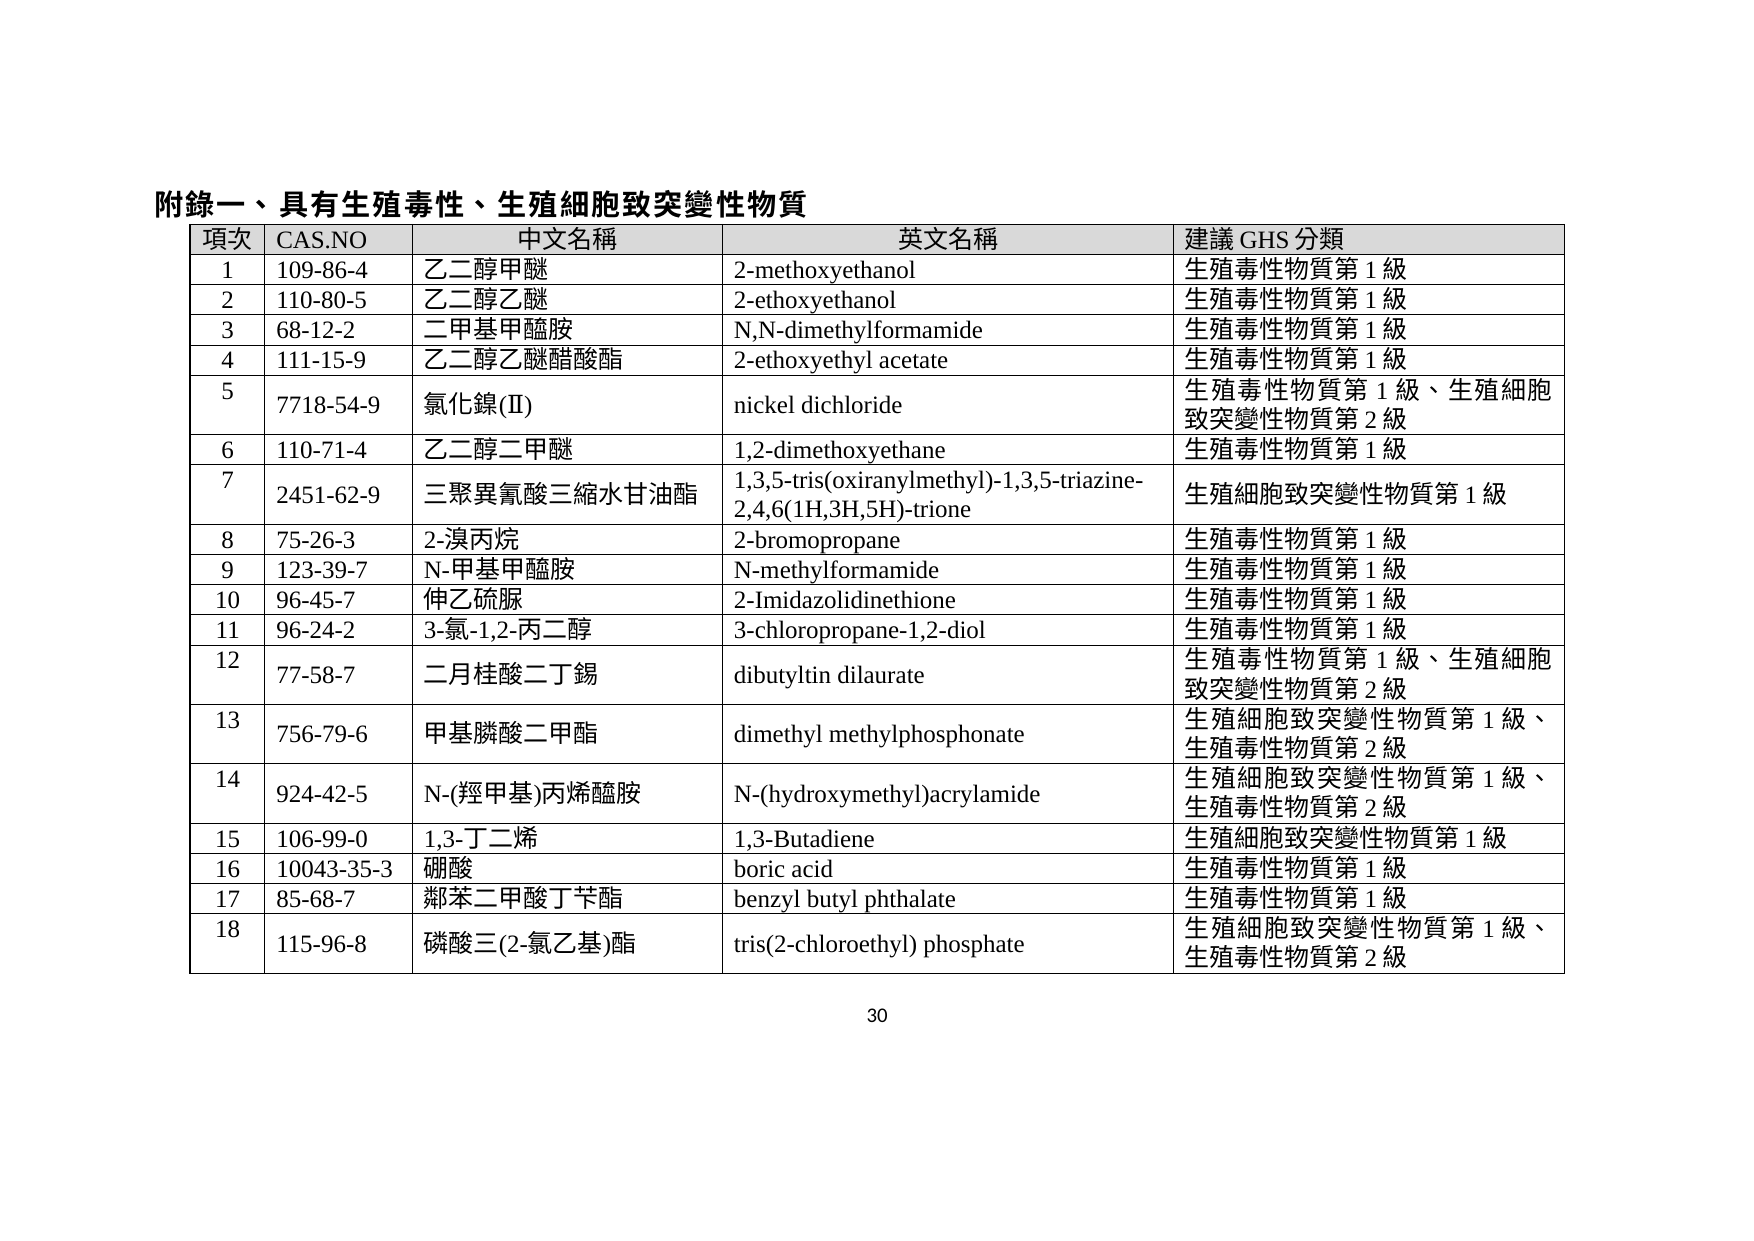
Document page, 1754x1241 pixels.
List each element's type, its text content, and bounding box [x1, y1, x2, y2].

table_cell 2-溴丙烷 [413, 525, 722, 554]
table_cell 109-86-4 [265, 255, 412, 284]
table_cell 生殖細胞致突變性物質第1級 [1174, 824, 1564, 853]
table_cell nickel dichloride [723, 376, 1173, 434]
table_cell 生殖毒性物質第1級、生殖細胞致突變性物質第2級 [1174, 376, 1564, 434]
table_cell 生殖細胞致突變性物質第1級、生殖毒性物質第2級 [1174, 705, 1564, 763]
table_cell 三聚異氰酸三縮水甘油酯 [413, 465, 722, 524]
table_cell 106-99-0 [265, 824, 412, 853]
table_cell 14 [191, 764, 264, 823]
table_cell 10043-35-3 [265, 854, 412, 883]
table_cell 生殖毒性物質第1級 [1174, 435, 1564, 464]
table_cell N-甲基甲醯胺 [413, 555, 722, 584]
table_cell 2-ethoxyethanol [723, 285, 1173, 314]
table_cell 伸乙硫脲 [413, 585, 722, 614]
table_cell 16 [191, 854, 264, 883]
table_cell 68-12-2 [265, 315, 412, 344]
table_cell 18 [191, 914, 264, 973]
table_cell 硼酸 [413, 854, 722, 883]
table_cell 115-96-8 [265, 914, 412, 973]
table_cell 7718-54-9 [265, 376, 412, 434]
table_cell 生殖毒性物質第1級 [1174, 285, 1564, 314]
table_cell 生殖毒性物質第1級 [1174, 555, 1564, 584]
table_cell 二月桂酸二丁錫 [413, 646, 722, 704]
table_cell 1,3-丁二烯 [413, 824, 722, 853]
table_cell 3 [191, 315, 264, 344]
table_cell 2-ethoxyethyl acetate [723, 346, 1173, 375]
table_cell 1 [191, 255, 264, 284]
table_cell 110-71-4 [265, 435, 412, 464]
table_cell 75-26-3 [265, 525, 412, 554]
table_cell 生殖毒性物質第1級 [1174, 854, 1564, 883]
table_header 項次 [191, 225, 264, 254]
table_cell 12 [191, 646, 264, 704]
table_cell 磷酸三(2-氯乙基)酯 [413, 914, 722, 973]
table_cell 生殖毒性物質第1級 [1174, 525, 1564, 554]
table_cell 96-24-2 [265, 615, 412, 644]
table_cell 13 [191, 705, 264, 763]
table_cell tris(2-chloroethyl) phosphate [723, 914, 1173, 973]
table_cell 乙二醇甲醚 [413, 255, 722, 284]
table_cell 15 [191, 824, 264, 853]
table_cell 8 [191, 525, 264, 554]
table_cell 11 [191, 615, 264, 644]
table_cell 1,3,5-tris(oxiranylmethyl)-1,3,5-triazine-2,4,6(1H,3H,5H)-trione [723, 465, 1173, 524]
table_cell 生殖毒性物質第1級 [1174, 585, 1564, 614]
table_header 建議GHS分類 [1174, 225, 1564, 254]
table_cell 3-氯-1,2-丙二醇 [413, 615, 722, 644]
table_header 中文名稱 [413, 225, 722, 254]
table_cell N-(羥甲基)丙烯醯胺 [413, 764, 722, 823]
table_cell 756-79-6 [265, 705, 412, 763]
table_cell 85-68-7 [265, 884, 412, 913]
table_cell 2-bromopropane [723, 525, 1173, 554]
table_cell 生殖毒性物質第1級 [1174, 315, 1564, 344]
table_cell 10 [191, 585, 264, 614]
table_header 英文名稱 [723, 225, 1173, 254]
table_cell 1,3-Butadiene [723, 824, 1173, 853]
table_cell N,N-dimethylformamide [723, 315, 1173, 344]
table_cell 氯化鎳(Ⅱ) [413, 376, 722, 434]
table_cell 2451-62-9 [265, 465, 412, 524]
table_cell N-(hydroxymethyl)acrylamide [723, 764, 1173, 823]
table_cell 生殖毒性物質第1級 [1174, 346, 1564, 375]
table_cell 生殖毒性物質第1級 [1174, 884, 1564, 913]
table_cell 17 [191, 884, 264, 913]
table_cell dimethyl methylphosphonate [723, 705, 1173, 763]
table_cell 鄰苯二甲酸丁芐酯 [413, 884, 722, 913]
text 附錄一、具有生殖毒性、生殖細胞致突變性物質 [153, 161, 1601, 224]
table_cell dibutyltin dilaurate [723, 646, 1173, 704]
table_cell N-methylformamide [723, 555, 1173, 584]
table_cell 7 [191, 465, 264, 524]
table_cell 生殖毒性物質第1級 [1174, 615, 1564, 644]
table_cell 乙二醇乙醚 [413, 285, 722, 314]
table_cell 5 [191, 376, 264, 434]
table_cell 生殖毒性物質第1級 [1174, 255, 1564, 284]
table_cell 96-45-7 [265, 585, 412, 614]
table_cell 4 [191, 346, 264, 375]
table_cell 生殖細胞致突變性物質第1級、生殖毒性物質第2級 [1174, 914, 1564, 973]
table_cell 2-methoxyethanol [723, 255, 1173, 284]
table_cell 3-chloropropane-1,2-diol [723, 615, 1173, 644]
table_cell 110-80-5 [265, 285, 412, 314]
table_cell 1,2-dimethoxyethane [723, 435, 1173, 464]
table_cell 9 [191, 555, 264, 584]
table_cell 乙二醇乙醚醋酸酯 [413, 346, 722, 375]
table_header CAS.NO [265, 225, 412, 254]
table_cell 生殖細胞致突變性物質第1級、生殖毒性物質第2級 [1174, 764, 1564, 823]
table_cell boric acid [723, 854, 1173, 883]
table_cell 77-58-7 [265, 646, 412, 704]
table_cell 6 [191, 435, 264, 464]
table_cell 甲基膦酸二甲酯 [413, 705, 722, 763]
table_cell 123-39-7 [265, 555, 412, 584]
table_cell 924-42-5 [265, 764, 412, 823]
table_cell 生殖細胞致突變性物質第1級 [1174, 465, 1564, 524]
table_cell 2 [191, 285, 264, 314]
table_cell 乙二醇二甲醚 [413, 435, 722, 464]
table_cell 二甲基甲醯胺 [413, 315, 722, 344]
table_cell 2-Imidazolidinethione [723, 585, 1173, 614]
table_cell 111-15-9 [265, 346, 412, 375]
table_cell 生殖毒性物質第1級、生殖細胞致突變性物質第2級 [1174, 646, 1564, 704]
table_cell benzyl butyl phthalate [723, 884, 1173, 913]
